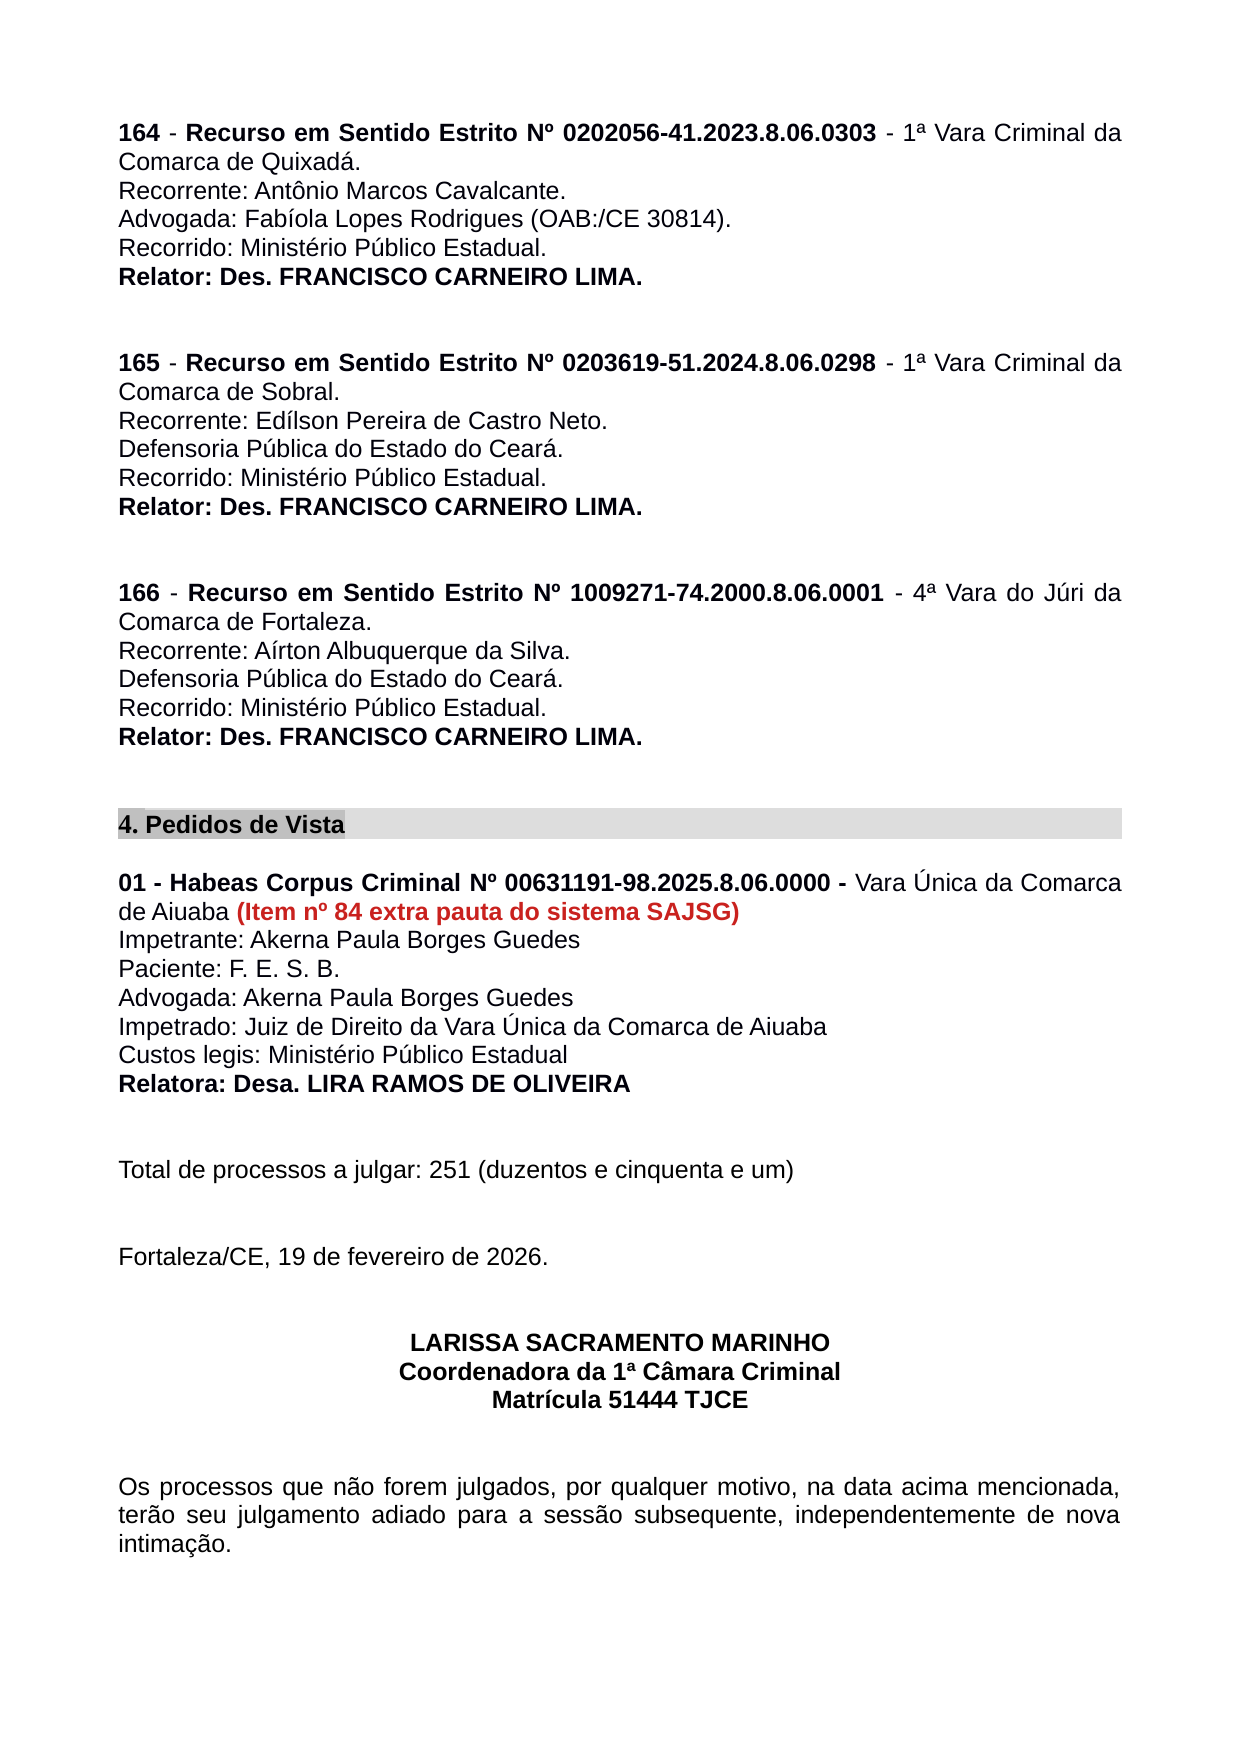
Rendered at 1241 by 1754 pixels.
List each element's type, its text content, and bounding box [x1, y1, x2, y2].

text Defensoria Pública do Estado do Ceará. [118, 434, 1122, 463]
text Advogada: Fabíola Lopes Rodrigues (OAB:/CE 30814). [118, 204, 1122, 233]
text Custos legis: Ministério Público Estadual [118, 1041, 1122, 1069]
text Impetrante: Akerna Paula Borges Guedes [118, 926, 1122, 954]
text Recorrido: Ministério Público Estadual. [118, 693, 1122, 722]
text Recorrido: Ministério Público Estadual. [118, 463, 1122, 492]
text Advogada: Akerna Paula Borges Guedes [118, 983, 1122, 1012]
text 164 - Recurso em Sentido Estrito Nº 0202056-41.2023.8.06.0303 - 1ª Vara Criminal da Comarca de Quixadá. [118, 118, 1122, 176]
text 01 - Habeas Corpus Criminal Nº 00631191-98.2025.8.06.0000 - Vara Única da Comarca de Aiuaba (Item nº 84 extra pauta do sistema SAJSG) [118, 868, 1122, 926]
text Relator: Des. FRANCISCO CARNEIRO LIMA. [118, 262, 1122, 291]
text Recorrido: Ministério Público Estadual. [118, 233, 1122, 262]
text Recorrente: Edílson Pereira de Castro Neto. [118, 406, 1122, 434]
text 4. Pedidos de Vista [118, 808, 1122, 839]
text Coordenadora da 1ª Câmara Criminal [118, 1357, 1122, 1386]
text Os processos que não forem julgados, por qualquer motivo, na data acima mencionada, terão seu julgamento adiado para a sessão subsequente, independentemente de nova intimação. [118, 1472, 1122, 1558]
text LARISSA SACRAMENTO MARINHO [118, 1328, 1122, 1357]
text Impetrado: Juiz de Direito da Vara Única da Comarca de Aiuaba [118, 1012, 1122, 1041]
text Recorrente: Aírton Albuquerque da Silva. [118, 636, 1122, 664]
text Matrícula 51444 TJCE [118, 1386, 1122, 1414]
text Relator: Des. FRANCISCO CARNEIRO LIMA. [118, 492, 1122, 521]
text 165 - Recurso em Sentido Estrito Nº 0203619-51.2024.8.06.0298 - 1ª Vara Criminal da Comarca de Sobral. [118, 348, 1122, 406]
text 166 - Recurso em Sentido Estrito Nº 1009271-74.2000.8.06.0001 - 4ª Vara do Júri da Comarca de Fortaleza. [118, 578, 1122, 636]
text Defensoria Pública do Estado do Ceará. [118, 664, 1122, 693]
text Relatora: Desa. LIRA RAMOS DE OLIVEIRA [118, 1069, 1122, 1098]
text Paciente: F. E. S. B. [118, 954, 1122, 983]
text Fortaleza/CE, 19 de fevereiro de 2026. [118, 1242, 1122, 1271]
text Total de processos a julgar: 251 (duzentos e cinquenta e um) [118, 1156, 1122, 1184]
text Relator: Des. FRANCISCO CARNEIRO LIMA. [118, 722, 1122, 751]
text Recorrente: Antônio Marcos Cavalcante. [118, 176, 1122, 204]
